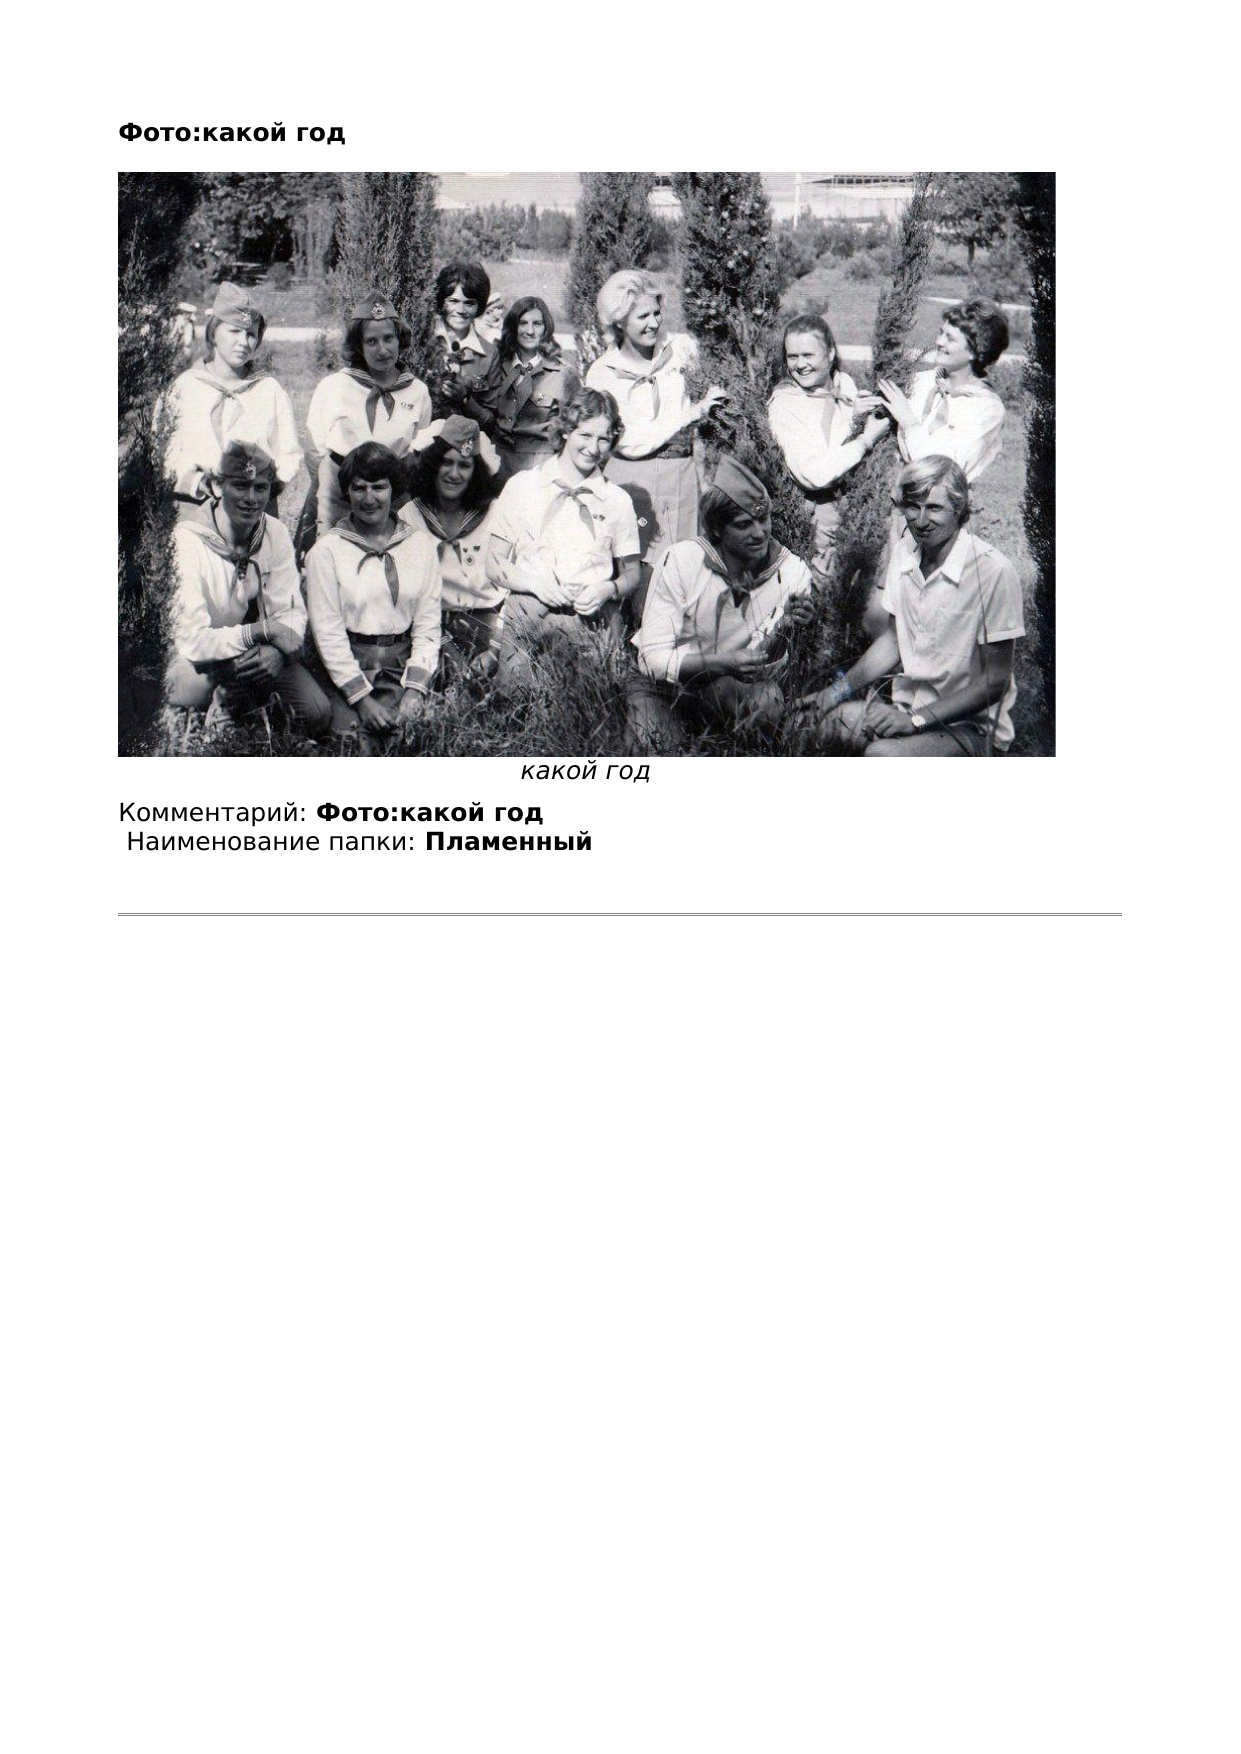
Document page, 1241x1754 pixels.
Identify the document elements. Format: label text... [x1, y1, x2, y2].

text какой год [118, 757, 1056, 786]
subtitle Фото:какой год [118, 118, 1122, 147]
text Комментарий: Фото:какой год Наименование папки: Пламенный [118, 798, 1122, 886]
picture [118, 172, 1056, 757]
